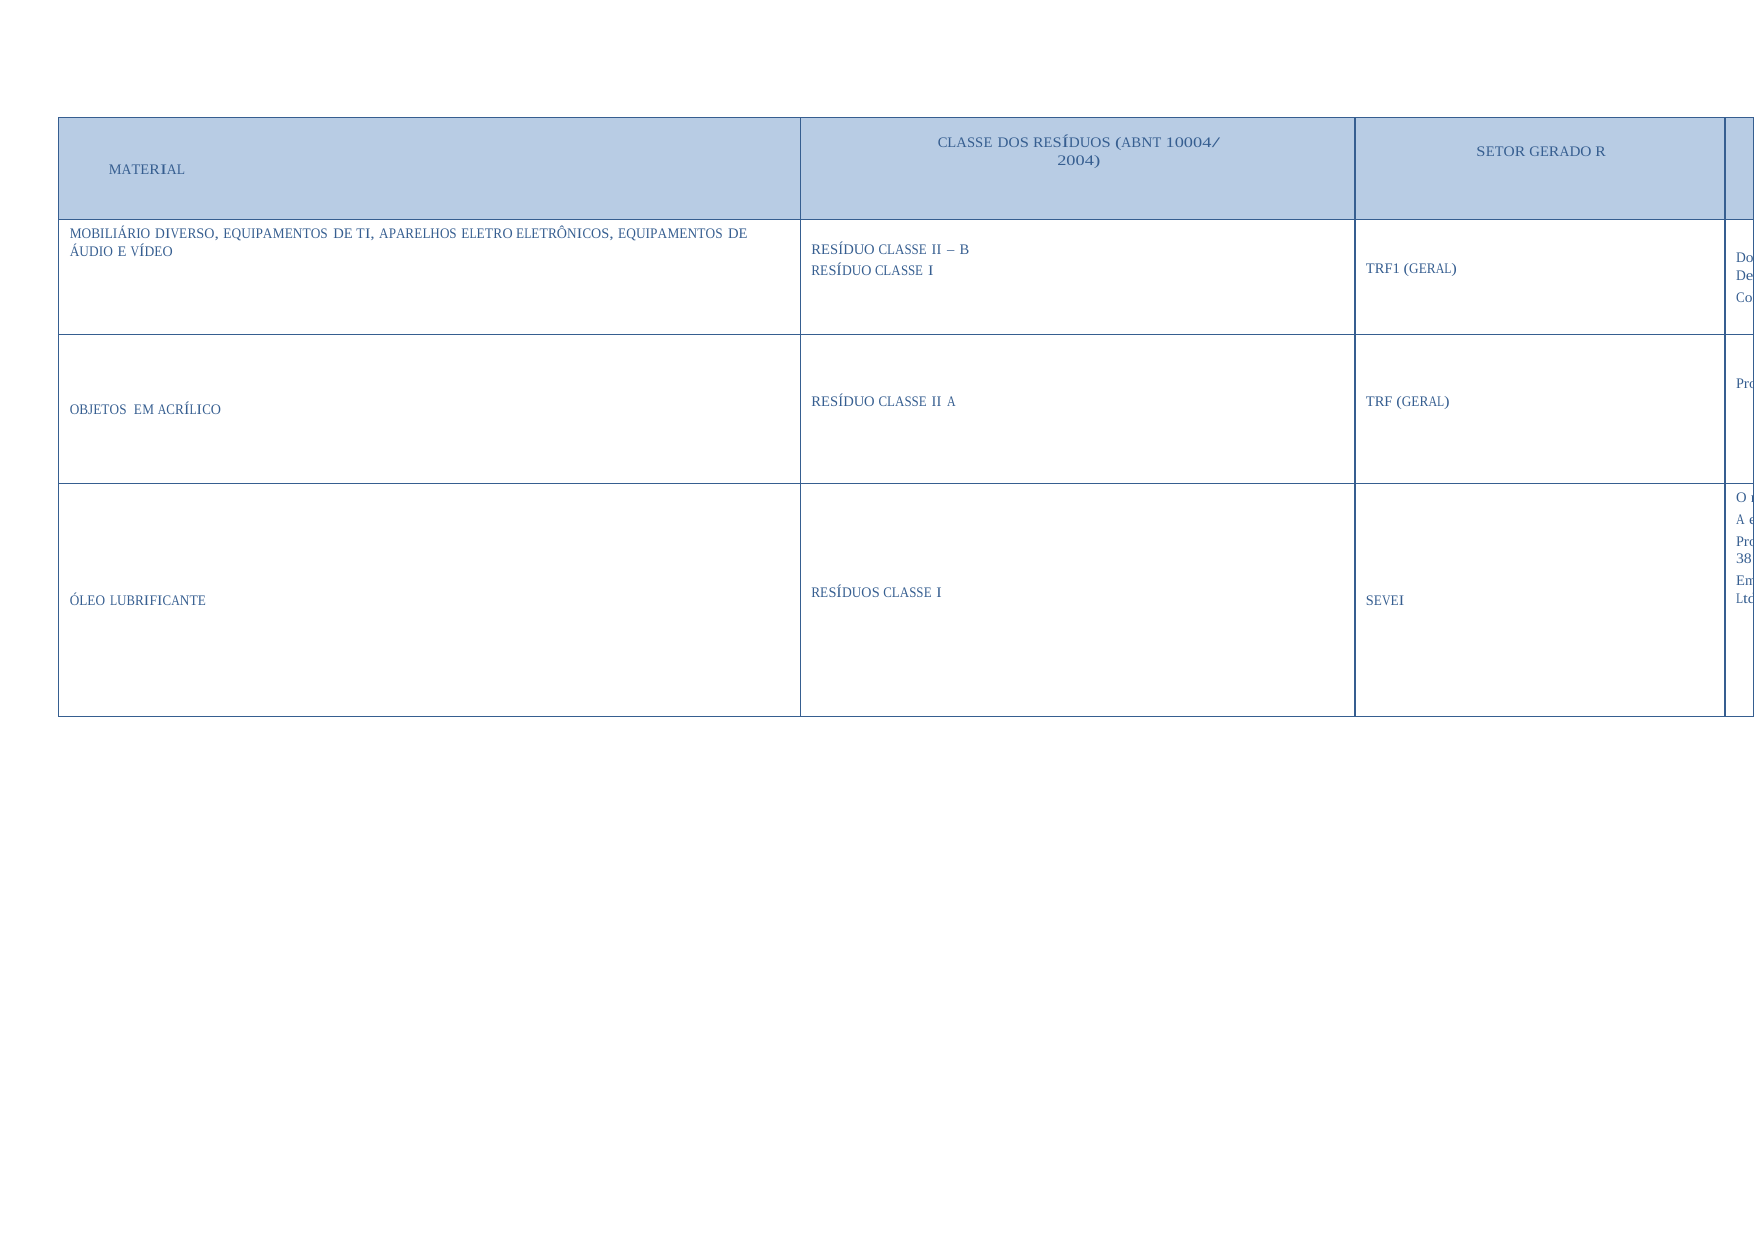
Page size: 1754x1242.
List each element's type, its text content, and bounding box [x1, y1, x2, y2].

table_cell TRF (GERAL) [1356, 335, 1724, 483]
table_header MATERIAL [59, 118, 800, 219]
table_header CLASSE DOS RESÍDUOS (ABNT 10004/ 2004) [801, 118, 1354, 219]
table_cell OBJETOS EM ACRÍLICO [59, 335, 800, 483]
table_header PROCEDIMENTO DE COLETA [1726, 118, 1753, 219]
table_cell Doação/ cessão, após avaliação da Comissão de Desfazimento, nos termos da IN-1416-TRF1. Coleta realizada pelo órgão ou entidade contemplada. [1726, 220, 1753, 334]
table_cell SEVEI [1356, 484, 1724, 716]
table_cell RESÍDUO CLASSE II A [801, 335, 1354, 483]
table_cell ÓLEO LUBRIFICANTE [59, 484, 800, 716]
table_header SETOR GERADO R [1356, 118, 1724, 219]
table_cell Procedimento adotado: resíduo a ser reaproveitado (em bom estado), sugerindo-se doação para instituições ou cooperativas. Caso não possa ser reaproveitado, deve ser destinado ao lixo comum (rejeito). [1726, 335, 1753, 483]
table_cell RESÍDUOS CLASSE I [801, 484, 1354, 716]
table_cell RESÍDUO CLASSE II – B RESÍDUO CLASSE I [801, 220, 1354, 334]
table_cell MOBILIÁRIO DIVERSO, EQUIPAMENTOS DE TI, APARELHOS ELETRO ELETRÔNICOS, EQUIPAMENTOS DE ÁUDIO E VÍDEO [59, 220, 800, 334]
table_cell TRF1 (GERAL) [1356, 220, 1724, 334]
